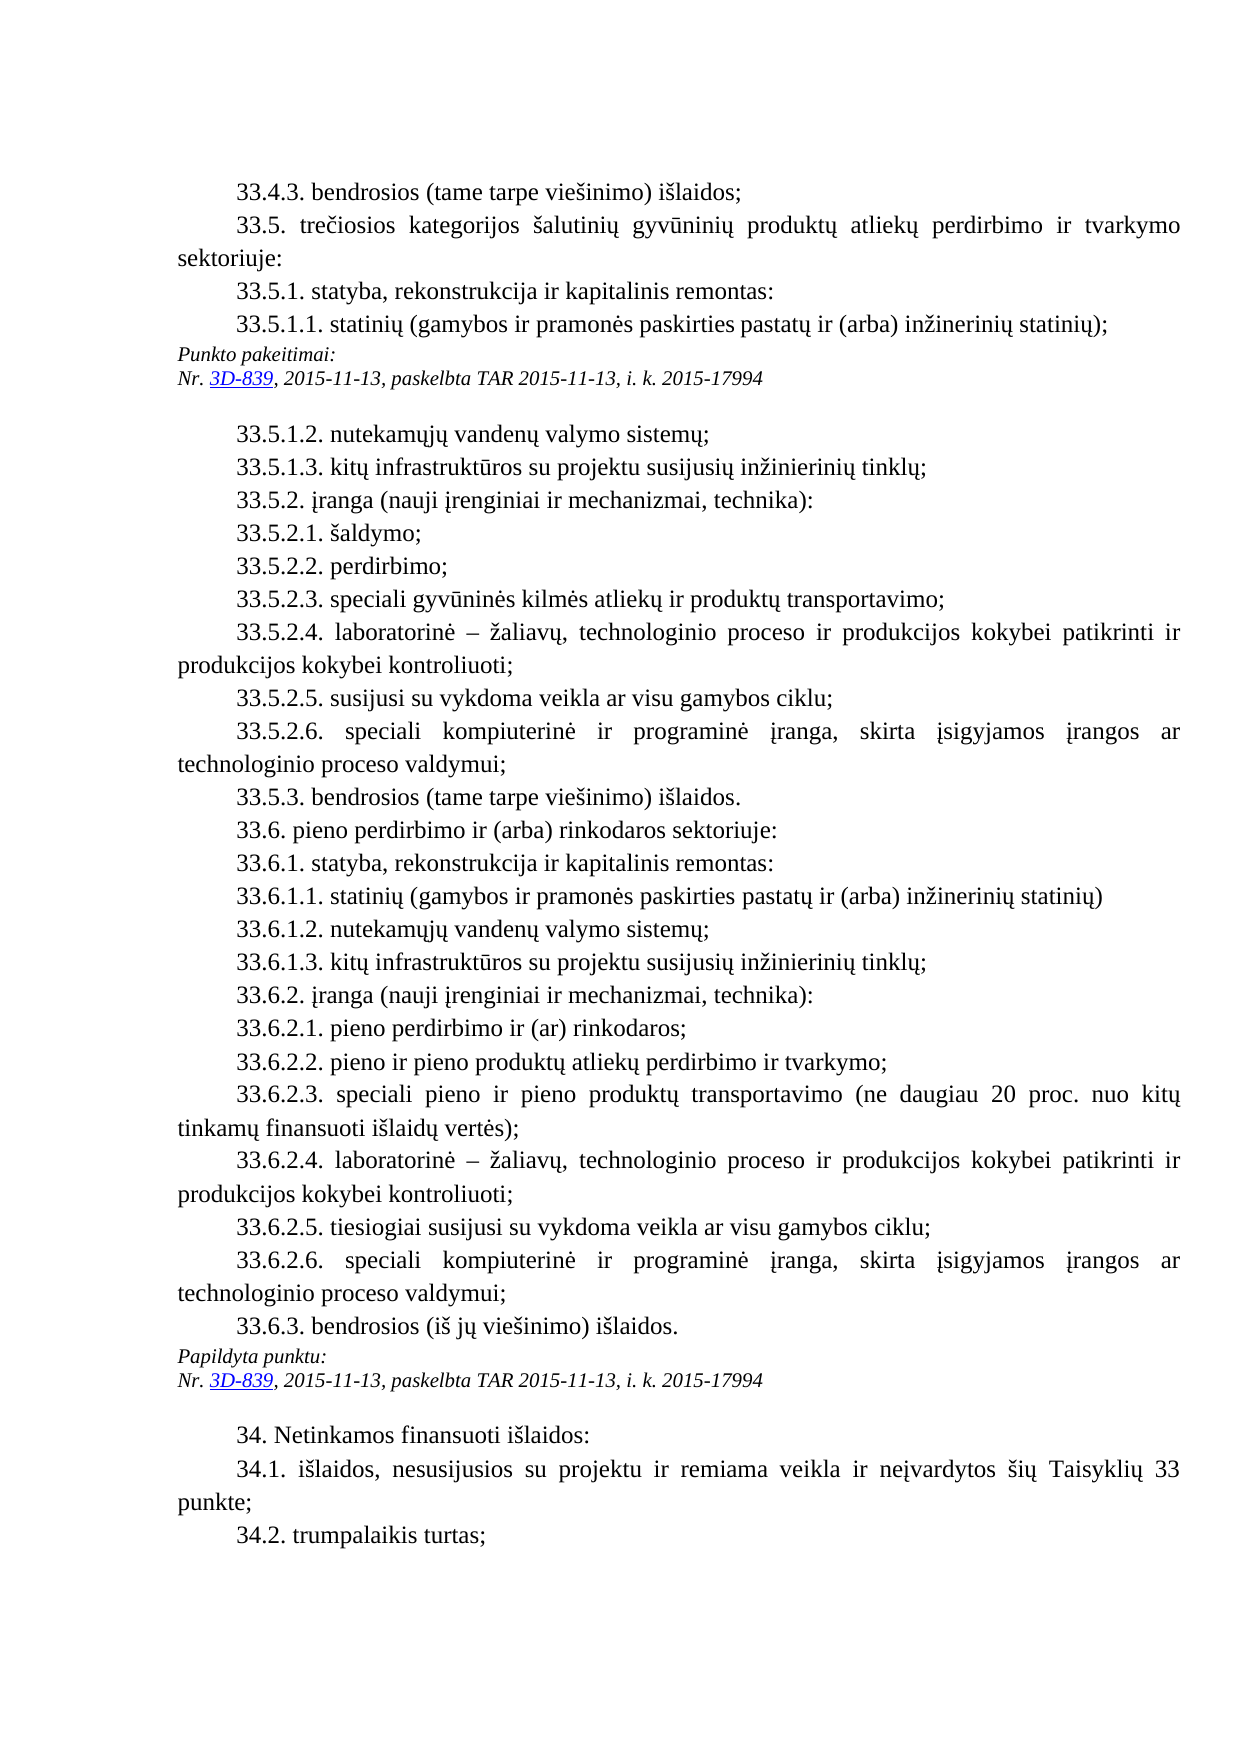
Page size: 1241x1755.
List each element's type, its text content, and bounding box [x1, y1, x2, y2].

text 33.5. trečiosios kategorijos šalutinių gyvūninių produktų atliekų perdirbimo ir tvarkymo sektoriuje: [177, 210, 1181, 272]
text 33.6.1.1. statinių (gamybos ir pramonės paskirties pastatų ir (arba) inžinerinių statinių) [177, 881, 1181, 910]
text 33.5.1. statyba, rekonstrukcija ir kapitalinis remontas: [177, 276, 1181, 305]
text 33.6.2.1. pieno perdirbimo ir (ar) rinkodaros; [177, 1013, 1181, 1042]
text 33.6.2.2. pieno ir pieno produktų atliekų perdirbimo ir tvarkymo; [177, 1047, 1181, 1075]
text Nr. 3D-839, 2015-11-13, paskelbta TAR 2015-11-13, i. k. 2015-17994 [177, 366, 1181, 390]
text 33.6.1.2. nutekamųjų vandenų valymo sistemų; [177, 914, 1181, 943]
text 33.5.1.2. nutekamųjų vandenų valymo sistemų; [177, 419, 1181, 448]
text 33.4.3. bendrosios (tame tarpe viešinimo) išlaidos; [177, 177, 1181, 206]
text 33.6.3. bendrosios (iš jų viešinimo) išlaidos. [177, 1311, 1181, 1339]
text 33.5.2.4. laboratorinė – žaliavų, technologinio proceso ir produkcijos kokybei patikrinti ir produkcijos kokybei kontroliuoti; [177, 617, 1181, 679]
text 33.6.2.5. tiesiogiai susijusi su vykdoma veikla ar visu gamybos ciklu; [177, 1212, 1181, 1240]
text Punkto pakeitimai: [177, 342, 1181, 366]
text Nr. 3D-839, 2015-11-13, paskelbta TAR 2015-11-13, i. k. 2015-17994 [177, 1368, 1181, 1392]
text 33.6.2. įranga (nauji įrenginiai ir mechanizmai, technika): [177, 981, 1181, 1009]
text 33.6.1. statyba, rekonstrukcija ir kapitalinis remontas: [177, 848, 1181, 877]
text 34. Netinkamos finansuoti išlaidos: [177, 1421, 1181, 1449]
text Papildyta punktu: [177, 1344, 1181, 1368]
text 33.6.1.3. kitų infrastruktūros su projektu susijusių inžinierinių tinklų; [177, 947, 1181, 976]
text 33.6.2.6. speciali kompiuterinė ir programinė įranga, skirta įsigyjamos įrangos ar technologinio proceso valdymui; [177, 1245, 1181, 1306]
text 33.5.2.3. speciali gyvūninės kilmės atliekų ir produktų transportavimo; [177, 584, 1181, 613]
text 33.5.1.1. statinių (gamybos ir pramonės paskirties pastatų ir (arba) inžinerinių statinių); [177, 309, 1181, 338]
text 33.5.2. įranga (nauji įrenginiai ir mechanizmai, technika): [177, 485, 1181, 514]
text 33.6.2.4. laboratorinė – žaliavų, technologinio proceso ir produkcijos kokybei patikrinti ir produkcijos kokybei kontroliuoti; [177, 1146, 1181, 1207]
text 33.6.2.3. speciali pieno ir pieno produktų transportavimo (ne daugiau 20 proc. nuo kitų tinkamų finansuoti išlaidų vertės); [177, 1079, 1181, 1141]
text 34.1. išlaidos, nesusijusios su projektu ir remiama veikla ir neįvardytos šių Taisyklių 33 punkte; [177, 1454, 1181, 1515]
text 33.5.3. bendrosios (tame tarpe viešinimo) išlaidos. [177, 782, 1181, 811]
text 33.5.2.6. speciali kompiuterinė ir programinė įranga, skirta įsigyjamos įrangos ar technologinio proceso valdymui; [177, 716, 1181, 778]
text 34.2. trumpalaikis turtas; [177, 1520, 1181, 1548]
text 33.6. pieno perdirbimo ir (arba) rinkodaros sektoriuje: [177, 815, 1181, 844]
text 33.5.2.1. šaldymo; [177, 518, 1181, 547]
text 33.5.2.5. susijusi su vykdoma veikla ar visu gamybos ciklu; [177, 683, 1181, 712]
text 33.5.2.2. perdirbimo; [177, 551, 1181, 580]
text 33.5.1.3. kitų infrastruktūros su projektu susijusių inžinierinių tinklų; [177, 452, 1181, 481]
